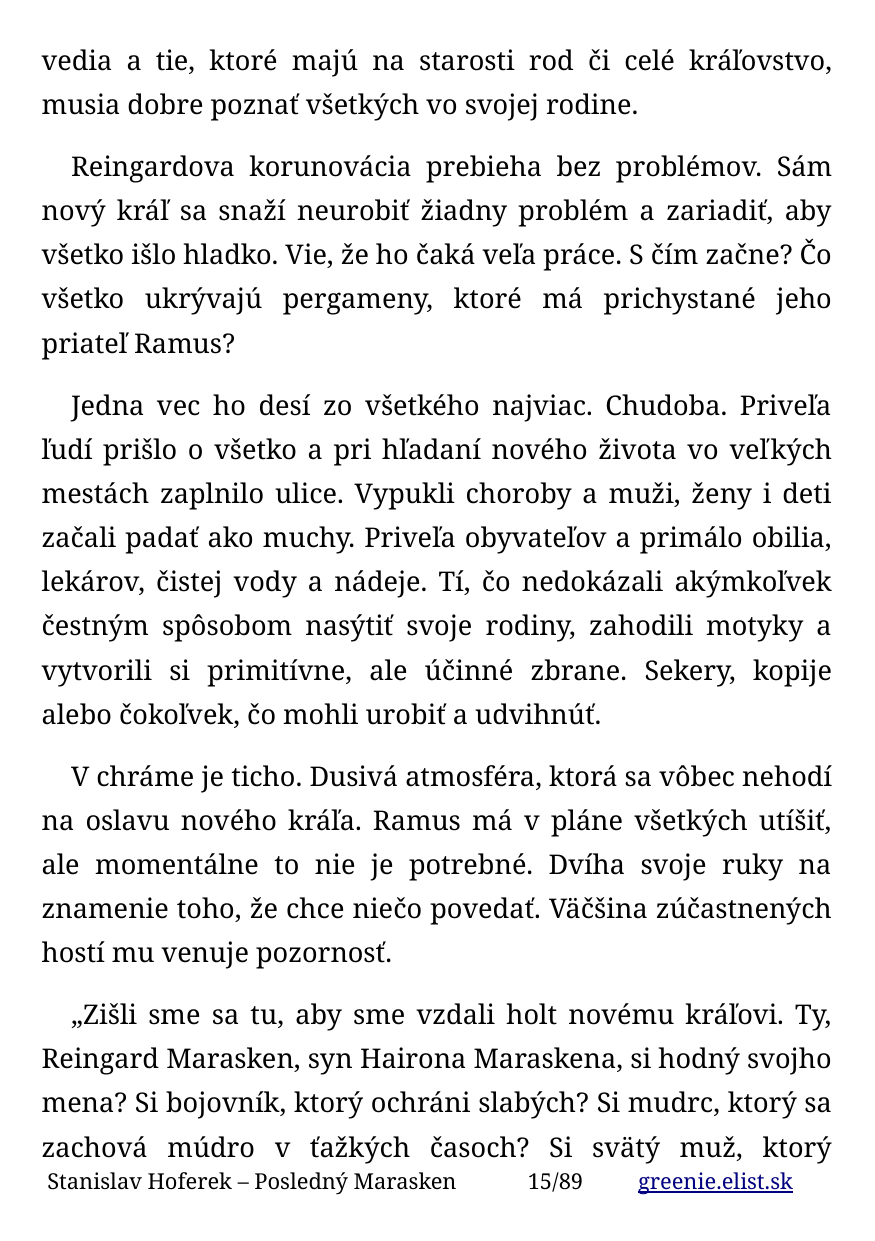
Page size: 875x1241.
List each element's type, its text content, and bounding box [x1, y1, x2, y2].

text Reingardova korunovácia prebieha bez problémov. Sám nový kráľ sa snaží neurobiť žiadny problém a zariadiť, aby všetko išlo hladko. Vie, že ho čaká veľa práce. S čím začne? Čo všetko ukrývajú pergameny, ktoré má prichystané jeho priateľ Ramus? [41, 147, 833, 361]
text Jedna vec ho desí zo všetkého najviac. Chudoba. Priveľa ľudí prišlo o všetko a pri hľadaní nového života vo veľkých mestách zaplnilo ulice. Vypukli choroby a muži, ženy i deti začali padať ako muchy. Priveľa obyvateľov a primálo obilia, lekárov, čistej vody a nádeje. Tí, čo nedokázali akýmkoľvek čestným spôsobom nasýtiť svoje rodiny, zahodili motyky a vytvorili si primitívne, ale účinné zbrane. Sekery, kopije alebo čokoľvek, čo mohli urobiť a udvihnúť. [41, 386, 833, 732]
text vedia a tie, ktoré majú na starosti rod či celé kráľovstvo, musia dobre poznať všetkých vo svojej rodine. [41, 41, 833, 122]
text „Zišli sme sa tu, aby sme vzdali holt novému kráľovi. Ty, Reingard Marasken, syn Hairona Maraskena, si hodný svojho mena? Si bojovník, ktorý ochráni slabých? Si mudrc, ktorý sa zachová múdro v ťažkých časoch? Si svätý muž, ktorý [41, 996, 833, 1165]
text V chráme je ticho. Dusivá atmosféra, ktorá sa vôbec nehodí na oslavu nového kráľa. Ramus má v pláne všetkých utíšiť, ale momentálne to nie je potrebné. Dvíha svoje ruky na znamenie toho, že chce niečo povedať. Väčšina zúčastnených hostí mu venuje pozornosť. [41, 757, 833, 971]
